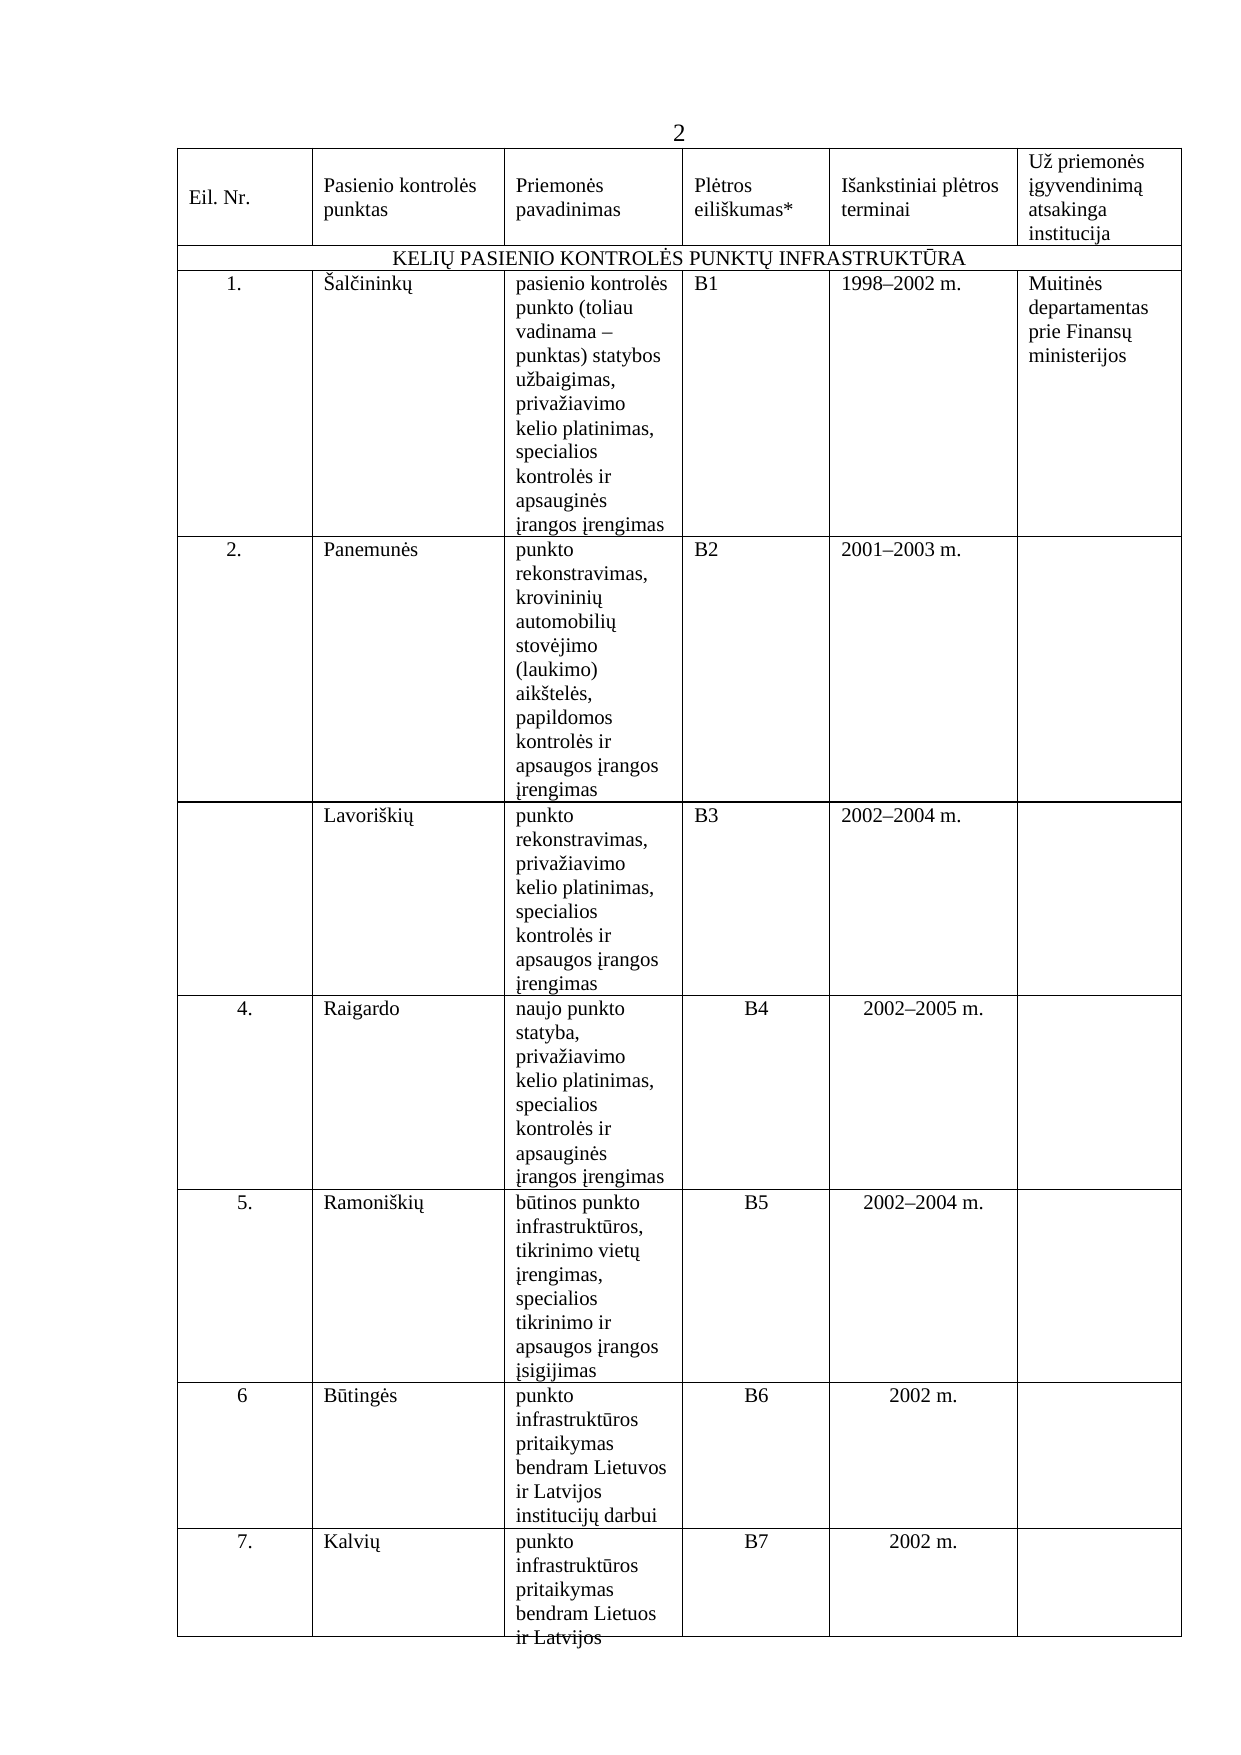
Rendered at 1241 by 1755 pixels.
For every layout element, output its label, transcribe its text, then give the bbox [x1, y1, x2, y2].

table_cell B6 [683, 1383, 829, 1527]
table_cell [1018, 1190, 1181, 1382]
table_cell Muitinės departamentas prie Finansų ministerijos [1018, 271, 1181, 536]
table_cell pasienio kontrolės punkto (toliau vadinama – punktas) statybos užbaigimas, privažiavimo kelio platinimas, specialios kontrolės ir apsauginės įrangos įrengimas [505, 271, 682, 536]
table_cell 2001–2003 m. [830, 537, 1017, 801]
table_cell Lavoriškių [313, 803, 504, 995]
table_cell B2 [683, 537, 829, 801]
table_cell 6 [178, 1383, 312, 1527]
table_cell [1018, 803, 1181, 995]
table_header Pasienio kontrolės punktas [313, 149, 504, 245]
table_cell Būtingės [313, 1383, 504, 1527]
table_header Plėtros eiliškumas* [683, 149, 829, 245]
table_cell punkto rekonstravimas, krovininių automobilių stovėjimo (laukimo) aikštelės, papildomos kontrolės ir apsaugos įrangos įrengimas [505, 537, 682, 801]
table_cell būtinos punkto infrastruktūros, tikrinimo vietų įrengimas, specialios tikrinimo ir apsaugos įrangos įsigijimas [505, 1190, 682, 1382]
table_cell B5 [683, 1190, 829, 1382]
table_cell B3 [683, 803, 829, 995]
table_header Priemonės pavadinimas [505, 149, 682, 245]
table_cell Raigardo [313, 996, 504, 1188]
table_cell B1 [683, 271, 829, 536]
table_cell 2002–2004 m. [830, 803, 1017, 995]
table_header Už priemonės įgyvendinimą atsakinga institucija [1018, 149, 1181, 245]
table_cell Panemunės [313, 537, 504, 801]
table_cell [1018, 1529, 1181, 1636]
table_cell 4. [178, 996, 312, 1188]
table_cell kelių pasienio kontrolės punktŲ INFRASTRUKTŪRA [178, 246, 1181, 270]
table_cell punkto infrastruktūros pritaikymas bendram Lietuos ir Latvijos institucijų darbui [505, 1529, 682, 1636]
table_cell punkto infrastruktūros pritaikymas bendram Lietuvos ir Latvijos institucijų darbui [505, 1383, 682, 1527]
table_cell B7 [683, 1529, 829, 1636]
table_cell 1. [178, 271, 312, 536]
table_cell 2002–2005 m. [830, 996, 1017, 1188]
table_cell Ramoniškių [313, 1190, 504, 1382]
table_cell 5. [178, 1190, 312, 1382]
table_cell [178, 803, 312, 995]
table_cell 2. [178, 537, 312, 801]
table_cell B4 [683, 996, 829, 1188]
table_cell 1998–2002 m. [830, 271, 1017, 536]
table_cell 7. [178, 1529, 312, 1636]
table_cell [1018, 996, 1181, 1188]
table_header Eil. Nr. [178, 149, 312, 245]
table_cell [1018, 537, 1181, 801]
table_cell [1018, 1383, 1181, 1527]
table_cell 2002 m. [830, 1383, 1017, 1527]
table_cell Šalčininkų [313, 271, 504, 536]
table_header Išankstiniai plėtros terminai [830, 149, 1017, 245]
table_cell 2002 m. [830, 1529, 1017, 1636]
table_cell naujo punkto statyba, privažiavimo kelio platinimas, specialios kontrolės ir apsauginės įrangos įrengimas [505, 996, 682, 1188]
table_cell Kalvių [313, 1529, 504, 1636]
table_cell punkto rekonstravimas, privažiavimo kelio platinimas, specialios kontrolės ir apsaugos įrangos įrengimas [505, 803, 682, 995]
table_cell 2002–2004 m. [830, 1190, 1017, 1382]
